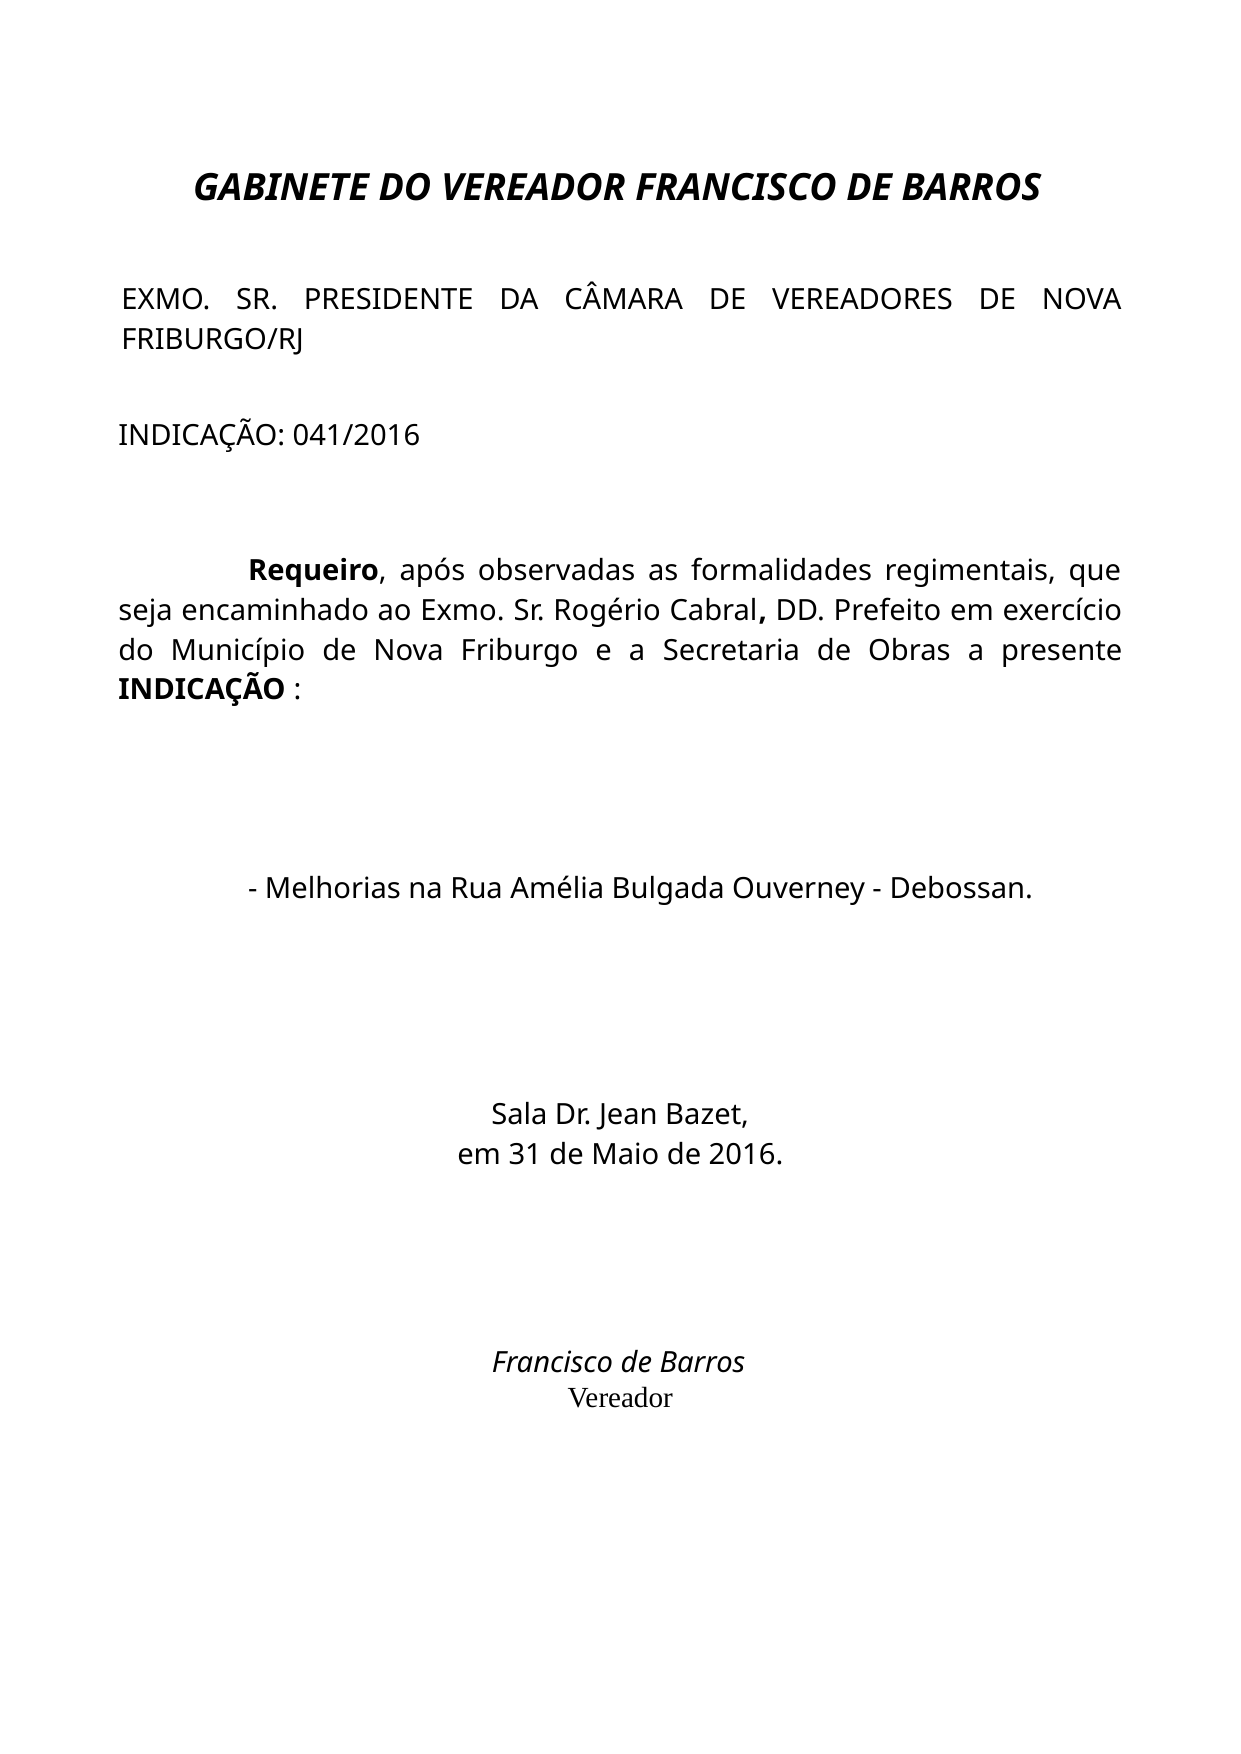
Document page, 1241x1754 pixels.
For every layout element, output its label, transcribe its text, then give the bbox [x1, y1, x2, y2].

text em 31 de Maio de 2016. [118, 1133, 1122, 1173]
text Francisco de Barros [118, 1341, 1122, 1381]
text GABINETE DO VEREADOR FRANCISCO DE BARROS [117, 160, 1122, 211]
text - Melhorias na Rua Amélia Bulgada Ouverney - Debossan. [118, 867, 1122, 907]
text INDICAÇÃO: 041/2016 [118, 414, 1122, 454]
text Sala Dr. Jean Bazet, [118, 1093, 1122, 1133]
text Requeiro, após observadas as formalidades regimentais, que seja encaminhado ao Exmo. Sr. Rogério Cabral, DD. Prefeito em exercício do Município de Nova Friburgo e a Secretaria de Obras a presente INDICAÇÃO : [118, 549, 1122, 708]
text Vereador [118, 1381, 1122, 1414]
text EXMO. SR. PRESIDENTE DA CÂMARA DE VEREADORES DE NOVA FRIBURGO/RJ [121, 279, 1122, 358]
